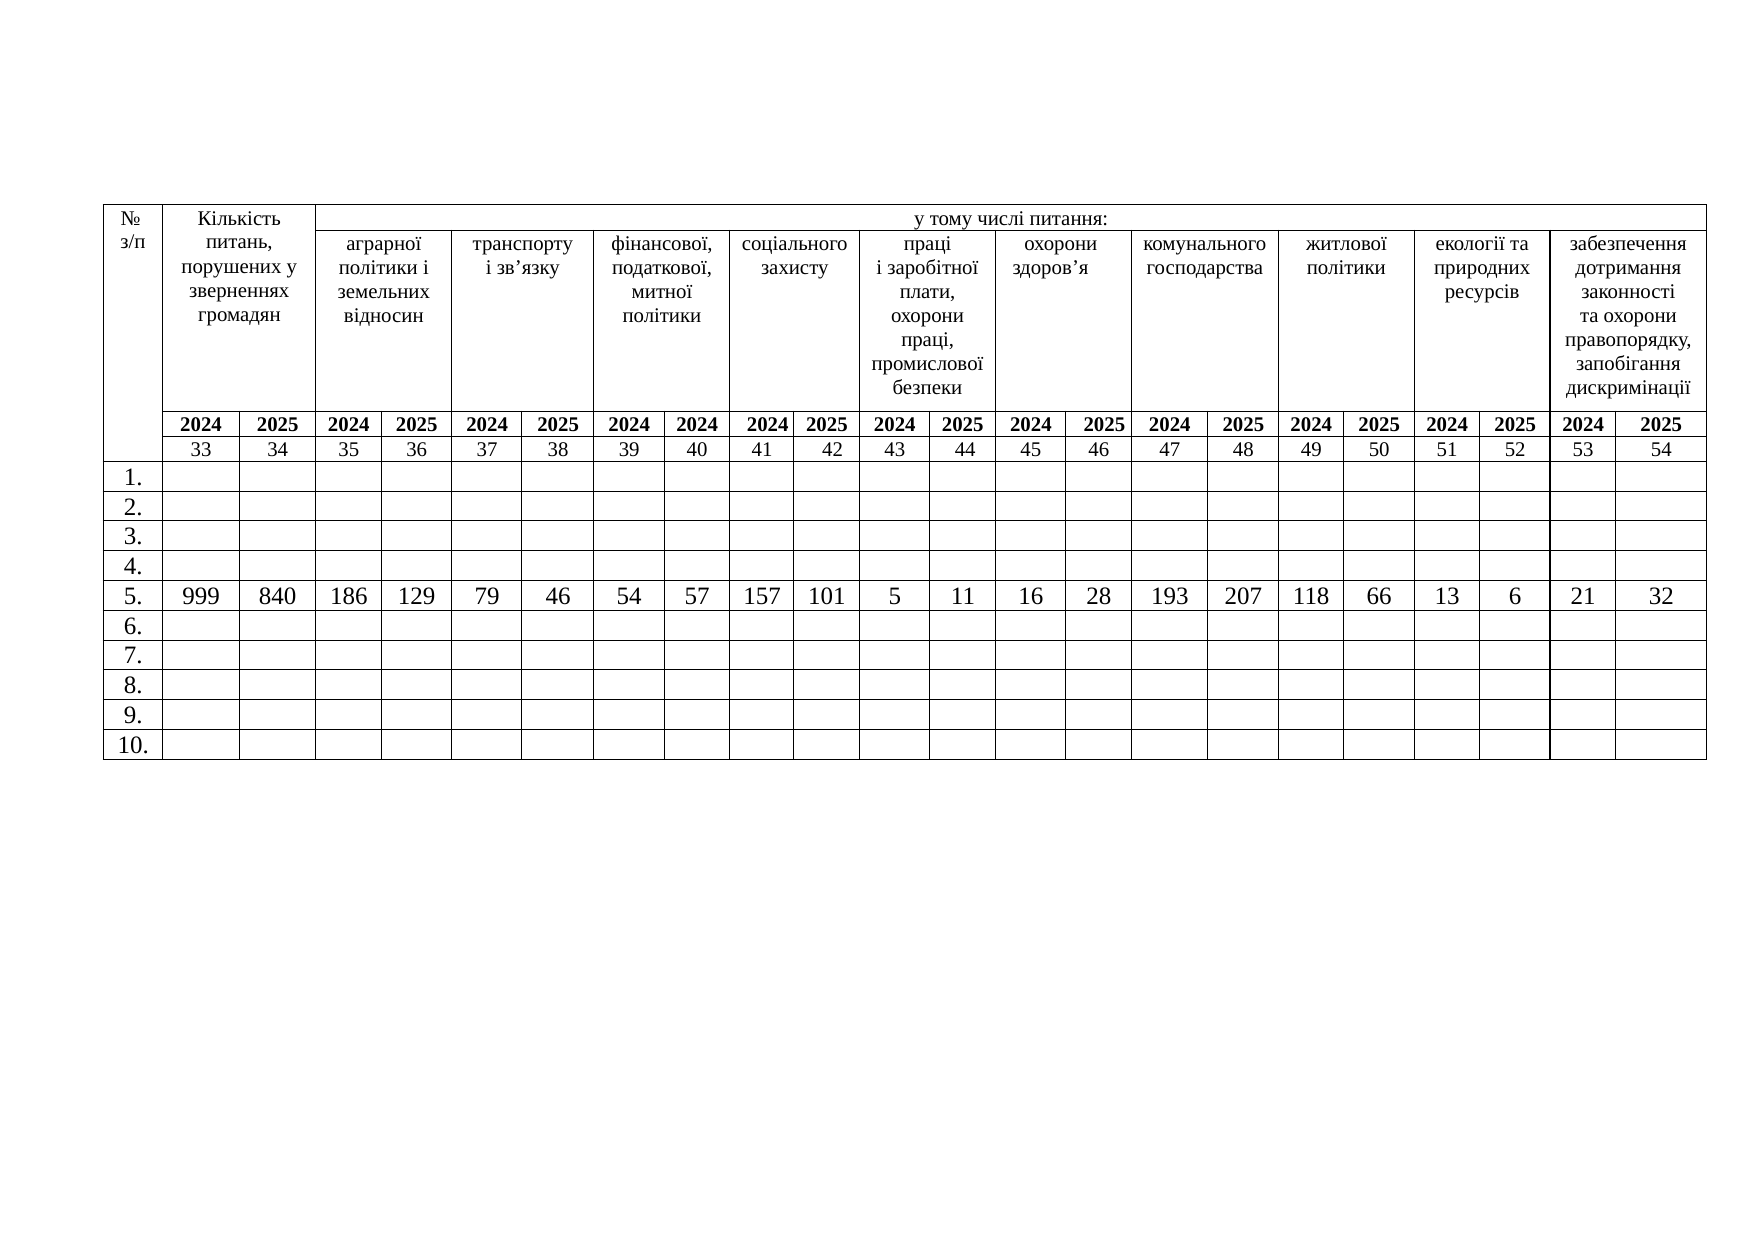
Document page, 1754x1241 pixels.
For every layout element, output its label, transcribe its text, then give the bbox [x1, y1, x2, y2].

table_cell [665, 492, 729, 520]
table_cell 5 [860, 581, 929, 610]
table_cell [730, 611, 793, 639]
table_cell [665, 641, 729, 669]
table_cell 6. [104, 611, 162, 639]
table_cell [930, 462, 995, 491]
table_cell [316, 730, 381, 759]
table_cell 7. [104, 641, 162, 669]
table_cell [163, 551, 239, 580]
table_cell 186 [316, 581, 381, 610]
table_cell [794, 700, 859, 729]
table_cell 44 [930, 437, 995, 461]
table_cell [1208, 551, 1278, 580]
table_cell [1279, 521, 1343, 550]
table_cell 36 [382, 437, 451, 461]
table_cell [522, 730, 593, 759]
table_cell [1344, 492, 1414, 520]
table_cell [1208, 492, 1278, 520]
table_cell [240, 670, 315, 699]
table_cell забезпечення дотримання законності та охорони правопорядку, запобігання дискримінації [1551, 231, 1706, 411]
table_cell 54 [594, 581, 664, 610]
table_cell [452, 462, 521, 491]
table_cell 2024 [860, 412, 929, 436]
table_cell [665, 700, 729, 729]
table_cell [996, 551, 1065, 580]
table_cell [1132, 641, 1207, 669]
table_cell [1279, 551, 1343, 580]
table_cell [794, 551, 859, 580]
table_cell 2025 [794, 412, 859, 436]
table_cell [1616, 462, 1706, 491]
table_cell [930, 730, 995, 759]
table_cell 54 [1616, 437, 1706, 461]
table_cell [1344, 611, 1414, 639]
table_cell [1132, 670, 1207, 699]
table_cell [1279, 611, 1343, 639]
table_cell [1066, 700, 1131, 729]
table_cell [1279, 641, 1343, 669]
table_cell [860, 492, 929, 520]
table_cell [382, 492, 451, 520]
table_cell [452, 492, 521, 520]
table_cell [1066, 641, 1131, 669]
table_cell 193 [1132, 581, 1207, 610]
table_cell 8. [104, 670, 162, 699]
table_cell [1415, 641, 1479, 669]
table_cell [594, 611, 664, 639]
table_cell 42 [794, 437, 859, 461]
table_cell 2024 [665, 412, 729, 436]
table_cell [930, 700, 995, 729]
table_cell [1480, 462, 1549, 491]
table_cell [1344, 641, 1414, 669]
table_cell [996, 730, 1065, 759]
table_cell [730, 670, 793, 699]
table_cell [1279, 492, 1343, 520]
table_cell [1480, 730, 1549, 759]
table_cell [730, 521, 793, 550]
table_cell транспорту і зв’язку [452, 231, 593, 411]
table_cell [1415, 521, 1479, 550]
table_cell [1616, 670, 1706, 699]
table_cell [1551, 492, 1615, 520]
table_cell 2024 [594, 412, 664, 436]
table_cell [163, 492, 239, 520]
table_cell [382, 462, 451, 491]
table_cell [860, 521, 929, 550]
table_cell [316, 700, 381, 729]
table_cell [1616, 641, 1706, 669]
table_cell охорони здоров’я [996, 231, 1131, 411]
table_cell [1208, 700, 1278, 729]
table_cell [1344, 730, 1414, 759]
table_header № з/п [104, 205, 162, 461]
table_cell 34 [240, 437, 315, 461]
table_cell [382, 670, 451, 699]
table_cell [1208, 462, 1278, 491]
table_cell [594, 670, 664, 699]
table_cell [594, 641, 664, 669]
table_cell 2024 [730, 412, 793, 436]
table_cell 11 [930, 581, 995, 610]
table_cell [730, 700, 793, 729]
table_cell 2025 [382, 412, 451, 436]
table_cell [1066, 730, 1131, 759]
table_cell [1415, 462, 1479, 491]
table_cell [794, 521, 859, 550]
table_cell [382, 611, 451, 639]
table_cell [1551, 551, 1615, 580]
table_cell 16 [996, 581, 1065, 610]
table_cell соціального захисту [730, 231, 859, 411]
table_cell [594, 492, 664, 520]
table_cell [1208, 730, 1278, 759]
table_cell 32 [1616, 581, 1706, 610]
table_cell 2025 [1208, 412, 1278, 436]
table_cell [730, 551, 793, 580]
table_cell [382, 700, 451, 729]
table_cell 2025 [1066, 412, 1131, 436]
table_cell [163, 670, 239, 699]
table_cell [1480, 521, 1549, 550]
table_cell [163, 462, 239, 491]
table_cell [1480, 700, 1549, 729]
table_cell [665, 611, 729, 639]
table_cell 38 [522, 437, 593, 461]
table_cell [996, 611, 1065, 639]
table_cell 40 [665, 437, 729, 461]
table_cell [316, 611, 381, 639]
table_cell 6 [1480, 581, 1549, 610]
table_cell [996, 641, 1065, 669]
table_cell [1132, 551, 1207, 580]
table_cell [1551, 700, 1615, 729]
table_cell 45 [996, 437, 1065, 461]
table_cell 13 [1415, 581, 1479, 610]
table_cell [665, 670, 729, 699]
table_cell 2025 [522, 412, 593, 436]
table_cell [860, 670, 929, 699]
table_cell 21 [1551, 581, 1615, 610]
table_cell [730, 492, 793, 520]
table_cell [1344, 551, 1414, 580]
table_cell 50 [1344, 437, 1414, 461]
table_cell [522, 641, 593, 669]
table_cell [794, 492, 859, 520]
table_cell [1551, 521, 1615, 550]
table_cell [522, 611, 593, 639]
table_cell [860, 641, 929, 669]
table_cell 2024 [1551, 412, 1615, 436]
table_cell [522, 551, 593, 580]
table_cell 157 [730, 581, 793, 610]
table_cell [1551, 462, 1615, 491]
table_cell 52 [1480, 437, 1549, 461]
table_cell 3. [104, 521, 162, 550]
table_cell [930, 670, 995, 699]
table_cell [930, 521, 995, 550]
table_cell 2024 [1279, 412, 1343, 436]
table_cell [665, 521, 729, 550]
table_cell [1551, 641, 1615, 669]
table_cell [594, 521, 664, 550]
table_cell [1344, 700, 1414, 729]
table_cell [1132, 462, 1207, 491]
table_cell [930, 492, 995, 520]
table_cell [1480, 670, 1549, 699]
table_cell [522, 700, 593, 729]
table_cell 1. [104, 462, 162, 491]
table_cell 41 [730, 437, 793, 461]
table_cell [1344, 521, 1414, 550]
table_cell [1132, 730, 1207, 759]
table_cell 48 [1208, 437, 1278, 461]
table_cell [316, 462, 381, 491]
table_cell [452, 641, 521, 669]
table_cell [794, 611, 859, 639]
table_cell [930, 611, 995, 639]
table_cell праці і заробітної плати, охорони праці, промислової безпеки [860, 231, 995, 411]
table_cell [163, 641, 239, 669]
table_cell [1616, 700, 1706, 729]
table_cell 53 [1551, 437, 1615, 461]
table_cell [1066, 521, 1131, 550]
table_cell [1066, 492, 1131, 520]
table_cell 9. [104, 700, 162, 729]
table_cell [1208, 611, 1278, 639]
table_cell [594, 551, 664, 580]
table_cell [1066, 551, 1131, 580]
table_cell [1415, 670, 1479, 699]
table_cell [316, 521, 381, 550]
table_cell 46 [522, 581, 593, 610]
table_cell 4. [104, 551, 162, 580]
table_cell [1551, 730, 1615, 759]
table_cell [1132, 700, 1207, 729]
table_cell 10. [104, 730, 162, 759]
table_cell [1279, 730, 1343, 759]
table_header у тому числі питання: [316, 205, 1706, 229]
table_cell 101 [794, 581, 859, 610]
table_cell 46 [1066, 437, 1131, 461]
table_cell [522, 670, 593, 699]
table_cell [1279, 462, 1343, 491]
table_cell [1066, 670, 1131, 699]
table_cell 49 [1279, 437, 1343, 461]
table_cell 33 [163, 437, 239, 461]
table_cell [1344, 670, 1414, 699]
table_cell [1208, 641, 1278, 669]
table_cell [1415, 551, 1479, 580]
table_cell житлової політики [1279, 231, 1414, 411]
table_cell [1616, 492, 1706, 520]
table_cell 2024 [452, 412, 521, 436]
table_cell 2024 [163, 412, 239, 436]
table_cell [996, 492, 1065, 520]
table_cell [1415, 611, 1479, 639]
table_cell [240, 521, 315, 550]
table_cell [163, 730, 239, 759]
table_cell [930, 551, 995, 580]
table_cell 66 [1344, 581, 1414, 610]
table_cell [996, 521, 1065, 550]
table_cell [316, 670, 381, 699]
table_cell [1480, 611, 1549, 639]
table_cell 47 [1132, 437, 1207, 461]
table_header Кількість питань, порушених у зверненнях громадян [163, 205, 315, 411]
table_cell 840 [240, 581, 315, 610]
table_cell 118 [1279, 581, 1343, 610]
table_cell [860, 730, 929, 759]
table_cell [1415, 700, 1479, 729]
table_cell [452, 730, 521, 759]
table_cell 999 [163, 581, 239, 610]
table_cell [1616, 611, 1706, 639]
table_cell [930, 641, 995, 669]
table_cell 37 [452, 437, 521, 461]
table_cell [1066, 462, 1131, 491]
table_cell [240, 551, 315, 580]
table_cell [316, 492, 381, 520]
table_cell [1279, 700, 1343, 729]
table_cell [240, 641, 315, 669]
table_cell [163, 521, 239, 550]
table_cell аграрної політики і земельних відносин [316, 231, 451, 411]
table_cell 43 [860, 437, 929, 461]
table_cell [382, 641, 451, 669]
table_cell фінансової, податкової, митної політики [594, 231, 729, 411]
table_cell 5. [104, 581, 162, 610]
table_cell [1551, 611, 1615, 639]
table_cell 2025 [240, 412, 315, 436]
table_cell 51 [1415, 437, 1479, 461]
table_cell 39 [594, 437, 664, 461]
table_cell [522, 462, 593, 491]
table_cell 2025 [1480, 412, 1549, 436]
table_cell [730, 641, 793, 669]
table_cell [1066, 611, 1131, 639]
table_cell 28 [1066, 581, 1131, 610]
table_cell [240, 730, 315, 759]
table_cell [730, 462, 793, 491]
table_cell [1132, 492, 1207, 520]
table_cell 2024 [1132, 412, 1207, 436]
table_cell [794, 730, 859, 759]
table_cell екології та природних ресурсів [1415, 231, 1549, 411]
table_cell [382, 730, 451, 759]
table_cell 35 [316, 437, 381, 461]
table_cell [1616, 730, 1706, 759]
table_cell [1208, 670, 1278, 699]
table_cell [794, 670, 859, 699]
table_cell [996, 462, 1065, 491]
table_cell [1616, 551, 1706, 580]
table_cell [1616, 521, 1706, 550]
table_cell [522, 521, 593, 550]
table_cell [665, 730, 729, 759]
table_cell 2024 [316, 412, 381, 436]
table_cell 2. [104, 492, 162, 520]
table_cell [860, 611, 929, 639]
table_cell [860, 700, 929, 729]
table_cell 2024 [1415, 412, 1479, 436]
table_cell 2025 [930, 412, 995, 436]
table_cell [665, 462, 729, 491]
table_cell [316, 641, 381, 669]
table_cell [996, 670, 1065, 699]
table_cell [240, 462, 315, 491]
table_cell 207 [1208, 581, 1278, 610]
table_cell [1132, 611, 1207, 639]
table_cell [1132, 521, 1207, 550]
table_cell [382, 551, 451, 580]
table_cell [522, 492, 593, 520]
table_cell [665, 551, 729, 580]
table_cell [1208, 521, 1278, 550]
table_cell [240, 611, 315, 639]
table_cell [1344, 462, 1414, 491]
table_cell [163, 700, 239, 729]
table_cell [996, 700, 1065, 729]
table_cell [1279, 670, 1343, 699]
table_cell [860, 462, 929, 491]
table_cell 2024 [996, 412, 1065, 436]
table_cell [382, 521, 451, 550]
table_cell [452, 670, 521, 699]
table_cell 2025 [1344, 412, 1414, 436]
table_cell 129 [382, 581, 451, 610]
table_cell 79 [452, 581, 521, 610]
table_cell [1480, 641, 1549, 669]
table_cell 2025 [1616, 412, 1706, 436]
table_cell [860, 551, 929, 580]
table_cell [452, 700, 521, 729]
table_cell [163, 611, 239, 639]
table_cell [1551, 670, 1615, 699]
table_cell [452, 551, 521, 580]
table_cell [1480, 492, 1549, 520]
table_cell [452, 611, 521, 639]
table_cell [594, 700, 664, 729]
table_cell [1480, 551, 1549, 580]
table_cell 57 [665, 581, 729, 610]
table_cell [240, 492, 315, 520]
table_cell [240, 700, 315, 729]
table_cell [1415, 492, 1479, 520]
table_cell [594, 730, 664, 759]
table_cell комунального господарства [1132, 231, 1278, 411]
table_cell [794, 462, 859, 491]
table_cell [452, 521, 521, 550]
table_cell [730, 730, 793, 759]
table_cell [316, 551, 381, 580]
table_cell [1415, 730, 1479, 759]
table_cell [594, 462, 664, 491]
table_cell [794, 641, 859, 669]
